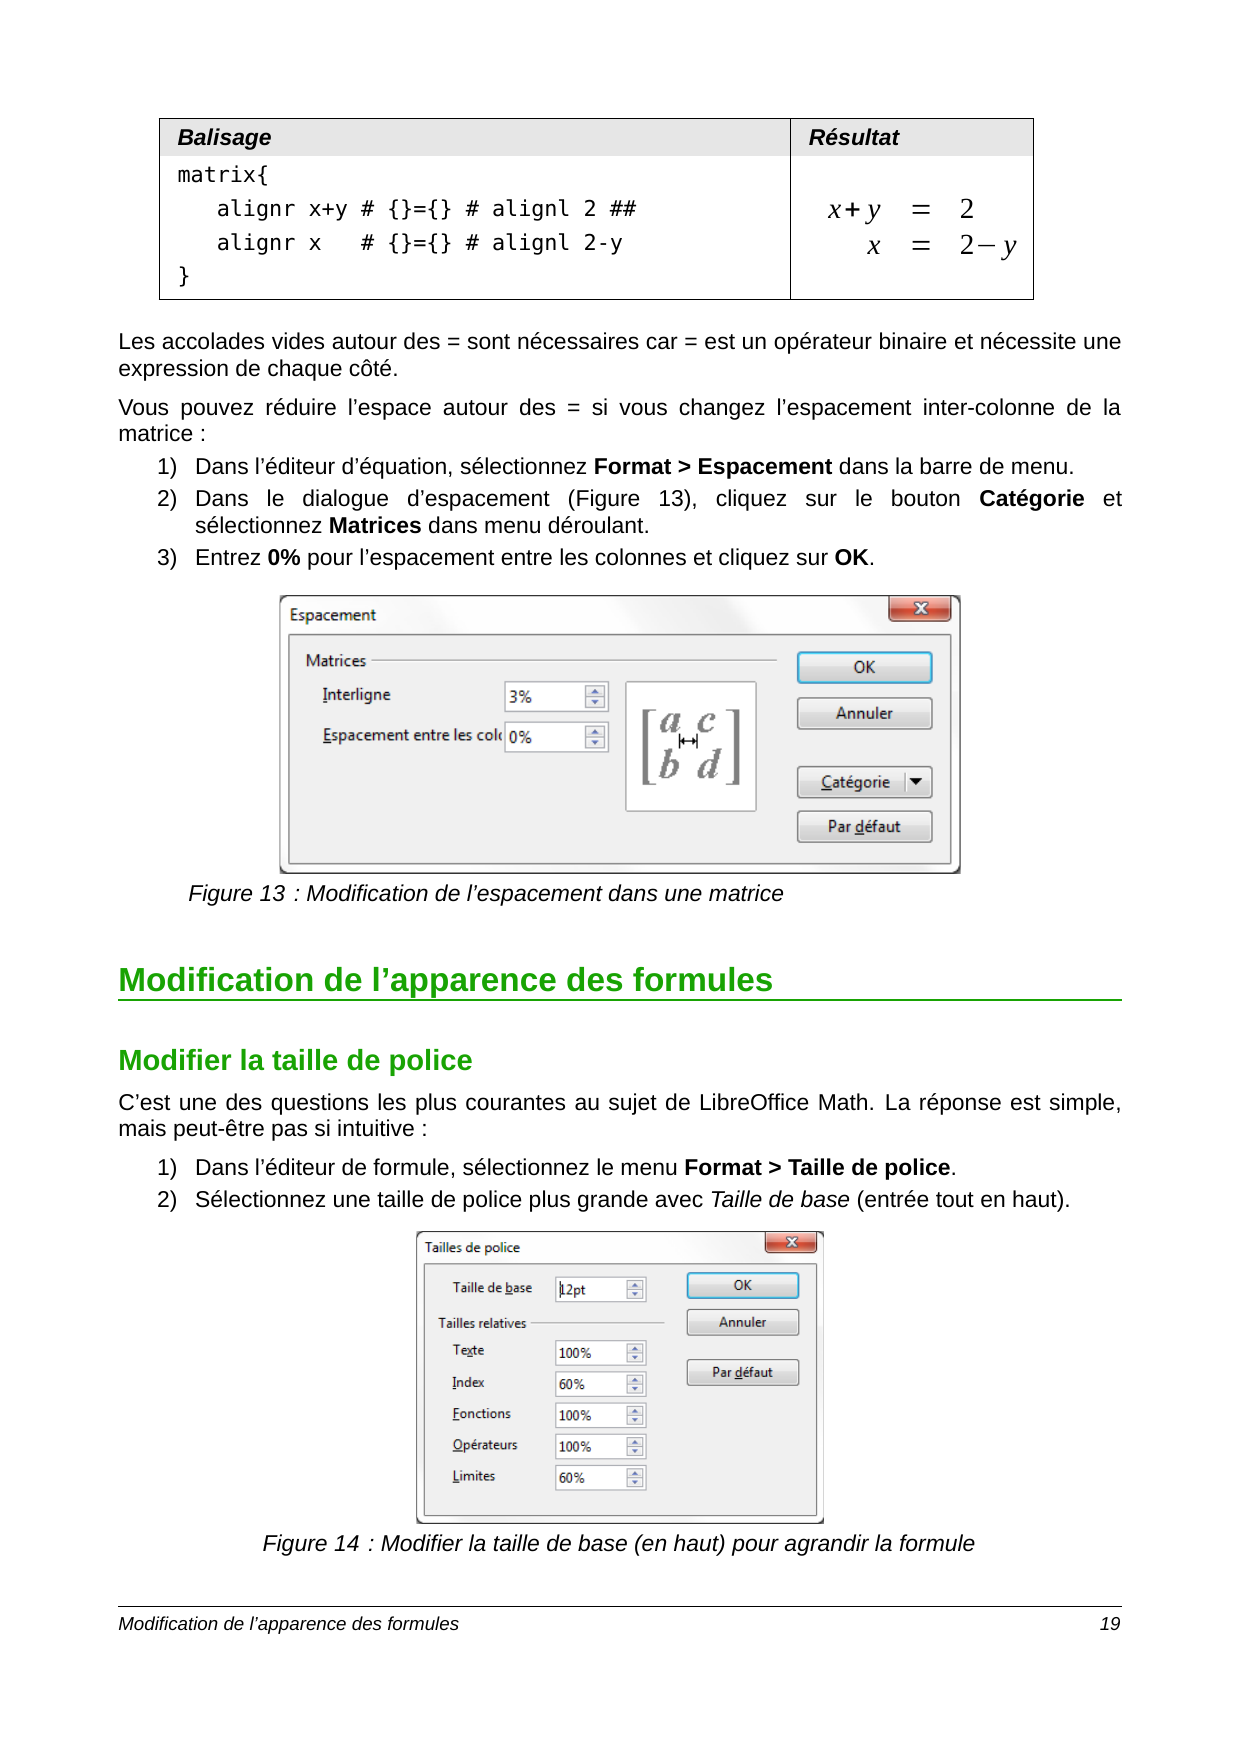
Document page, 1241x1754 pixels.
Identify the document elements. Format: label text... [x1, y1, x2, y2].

text Figure 14 : Modifier la taille de base (en haut) pour agrandir la formule [258, 1530, 982, 1557]
list Vous pouvez réduire l’espace autour des = si vous changez l’espacement inter-colonne de la matrice : [118, 393, 1122, 446]
subtitle Modification de l’apparence des formules [118, 960, 1122, 999]
text Figure 13 : Modification de l’espacement dans une matrice [188, 880, 1052, 906]
table_cell [791, 156, 1033, 299]
list Dans l’éditeur d’équation, sélectionnez Format > Espacement dans la barre de menu. [177, 453, 1122, 479]
list Dans l’éditeur de formule, sélectionnez le menu Format > Taille de police. [177, 1154, 1122, 1180]
picture [416, 1231, 824, 1524]
list Sélectionnez une taille de police plus grande avec Taille de base (entrée tout en haut). [177, 1186, 1122, 1213]
picture [279, 595, 961, 874]
list Entrez 0% pour l’espacement entre les colonnes et cliquez sur OK. [177, 544, 1122, 571]
text Les accolades vides autour des = sont nécessaires car = est un opérateur binaire et nécessite une expression de chaque côté. [118, 328, 1122, 381]
table_header Résultat [791, 119, 1033, 156]
subtitle Modifier la taille de police [118, 1043, 1122, 1076]
text C’est une des questions les plus courantes au sujet de LibreOffice Math. La réponse est simple, mais peut-être pas si intuitive : [118, 1089, 1122, 1141]
table_header Balisage [160, 119, 790, 156]
list Dans le dialogue d’espacement (Figure 13), cliquez sur le bouton Catégorie et sélectionnez Matrices dans menu déroulant. [177, 485, 1122, 538]
table_cell matrix{ alignr x+y # {}={} # alignl 2 ## alignr x # {}={} # alignl 2-y } [160, 156, 790, 299]
